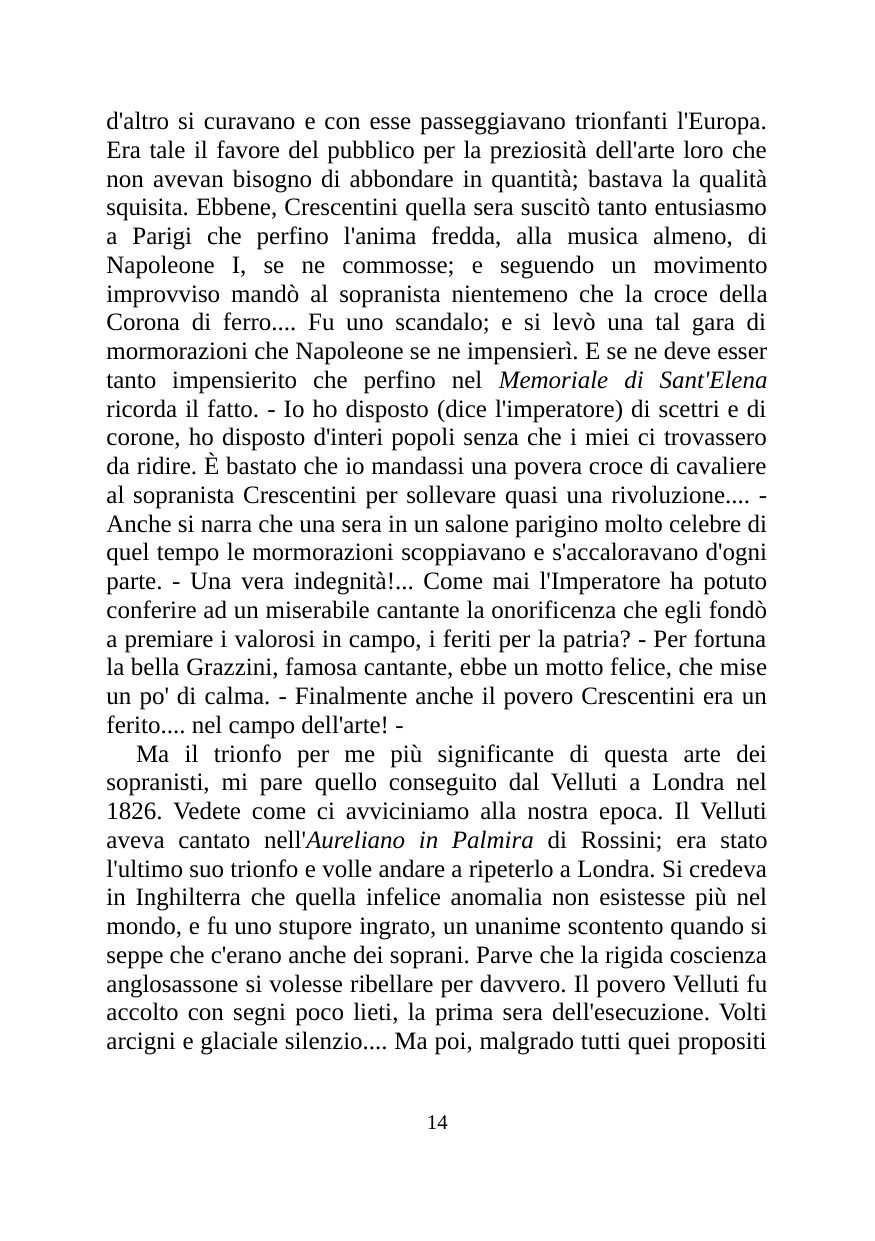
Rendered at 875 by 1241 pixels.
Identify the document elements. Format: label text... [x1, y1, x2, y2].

text d'altro si curavano e con esse passeggiavano trionfanti l'Europa. Era tale il favore del pubblico per la preziosità dell'arte loro che non avevan bisogno di abbondare in quantità; bastava la qualità squisita. Ebbene, Crescentini quella sera suscitò tanto entusiasmo a Parigi che perfino l'anima fredda, alla musica almeno, di Napoleone I, se ne commosse; e seguendo un movimento improvviso mandò al sopranista nientemeno che la croce della Corona di ferro.... Fu uno scandalo; e si levò una tal gara di mormorazioni che Napoleone se ne impensierì. E se ne deve esser tanto impensierito che perfino nel Memoriale di Sant'Elena ricorda il fatto. - Io ho disposto (dice l'imperatore) di scettri e di corone, ho disposto d'interi popoli senza che i miei ci trovassero da ridire. È bastato che io mandassi una povera croce di cavaliere al sopranista Crescentini per sollevare quasi una rivoluzione.... - Anche si narra che una sera in un salone parigino molto celebre di quel tempo le mormorazioni scoppiavano e s'accaloravano d'ogni parte. - Una vera indegnità!... Come mai l'Imperatore ha potuto conferire ad un miserabile cantante la onorificenza che egli fondò a premiare i valorosi in campo, i feriti per la patria? - Per fortuna la bella Grazzini, famosa cantante, ebbe un motto felice, che mise un po' di calma. - Finalmente anche il povero Crescentini era un ferito.... nel campo dell'arte! - [106, 106, 768, 739]
text Ma il trionfo per me più significante di questa arte dei sopranisti, mi pare quello conseguito dal Velluti a Londra nel 1826. Vedete come ci avviciniamo alla nostra epoca. Il Velluti aveva cantato nell'Aureliano in Palmira di Rossini; era stato l'ultimo suo trionfo e volle andare a ripeterlo a Londra. Si credeva in Inghilterra che quella infelice anomalia non esistesse più nel mondo, e fu uno stupore ingrato, un unanime scontento quando si seppe che c'erano anche dei soprani. Parve che la rigida coscienza anglosassone si volesse ribellare per davvero. Il povero Velluti fu accolto con segni poco lieti, la prima sera dell'esecuzione. Volti arcigni e glaciale silenzio.... Ma poi, malgrado tutti quei propositi [106, 739, 768, 1055]
